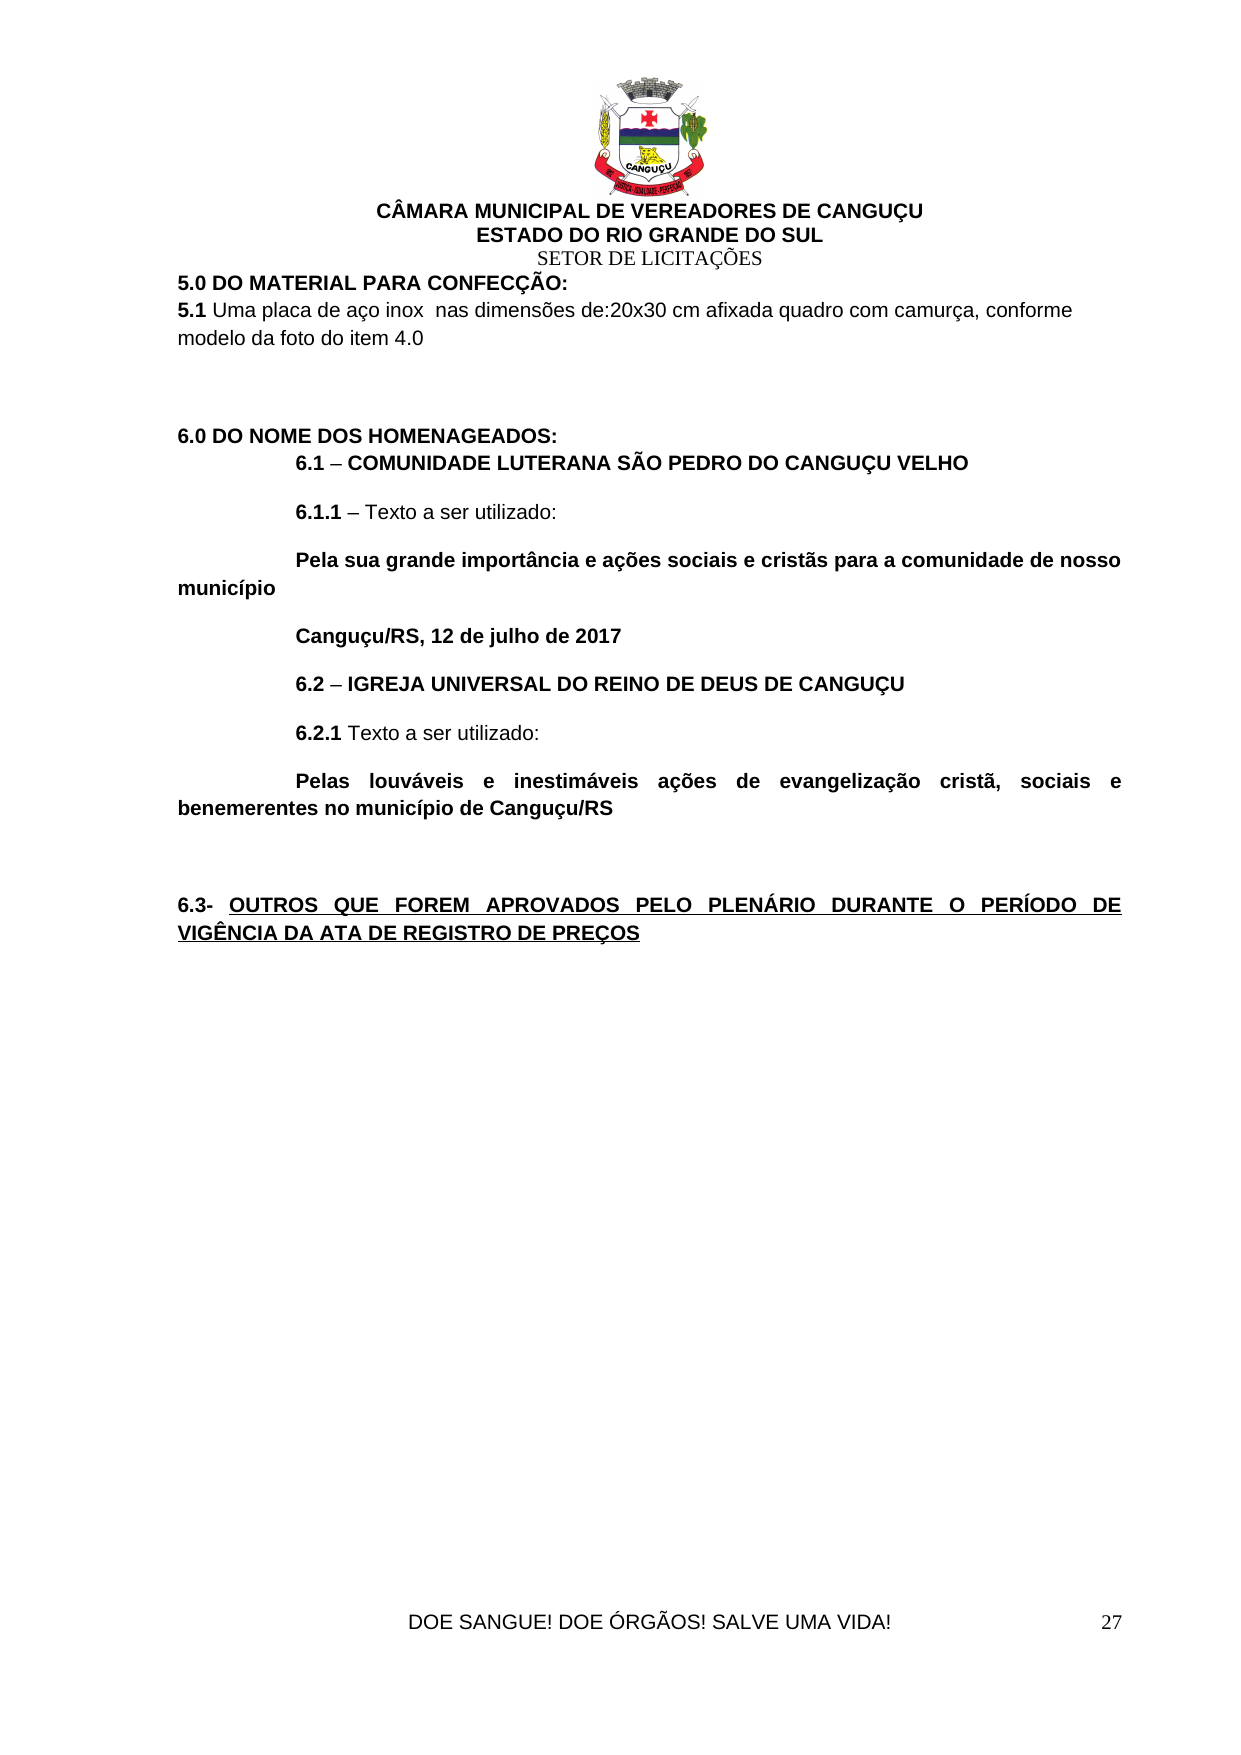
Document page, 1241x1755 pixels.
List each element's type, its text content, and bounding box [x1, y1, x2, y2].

text 6.2.1 Texto a ser utilizado: [177, 720, 1122, 744]
text 6.2 – IGREJA UNIVERSAL DO REINO DE DEUS DE CANGUÇU [177, 672, 1122, 696]
text 6.1 – COMUNIDADE LUTERANA SÃO PEDRO DO CANGUÇU VELHO [177, 451, 1122, 475]
text 6.1.1 – Texto a ser utilizado: [177, 499, 1122, 523]
text 5.1 Uma placa de aço inox nas dimensões de:20x30 cm afixada quadro com camurça, conforme modelo da foto do item 4.0 [177, 298, 1122, 349]
text Pela sua grande importância e ações sociais e cristãs para a comunidade de nosso município [177, 548, 1122, 599]
text 6.3- OUTROS QUE FOREM APROVADOS PELO PLENÁRIO DURANTE O PERÍODO DE VIGÊNCIA DA ATA DE REGISTRO DE PREÇOS [177, 893, 1122, 944]
text Pelas louváveis e inestimáveis ações de evangelização cristã, sociais e benemerentes no município de Canguçu/RS [177, 769, 1122, 820]
text Canguçu/RS, 12 de julho de 2017 [177, 624, 1122, 648]
subtitle 6.0 DO NOME DOS HOMENAGEADOS: [177, 424, 1122, 448]
subtitle 5.0 DO MATERIAL PARA CONFECÇÃO: [177, 270, 1122, 294]
